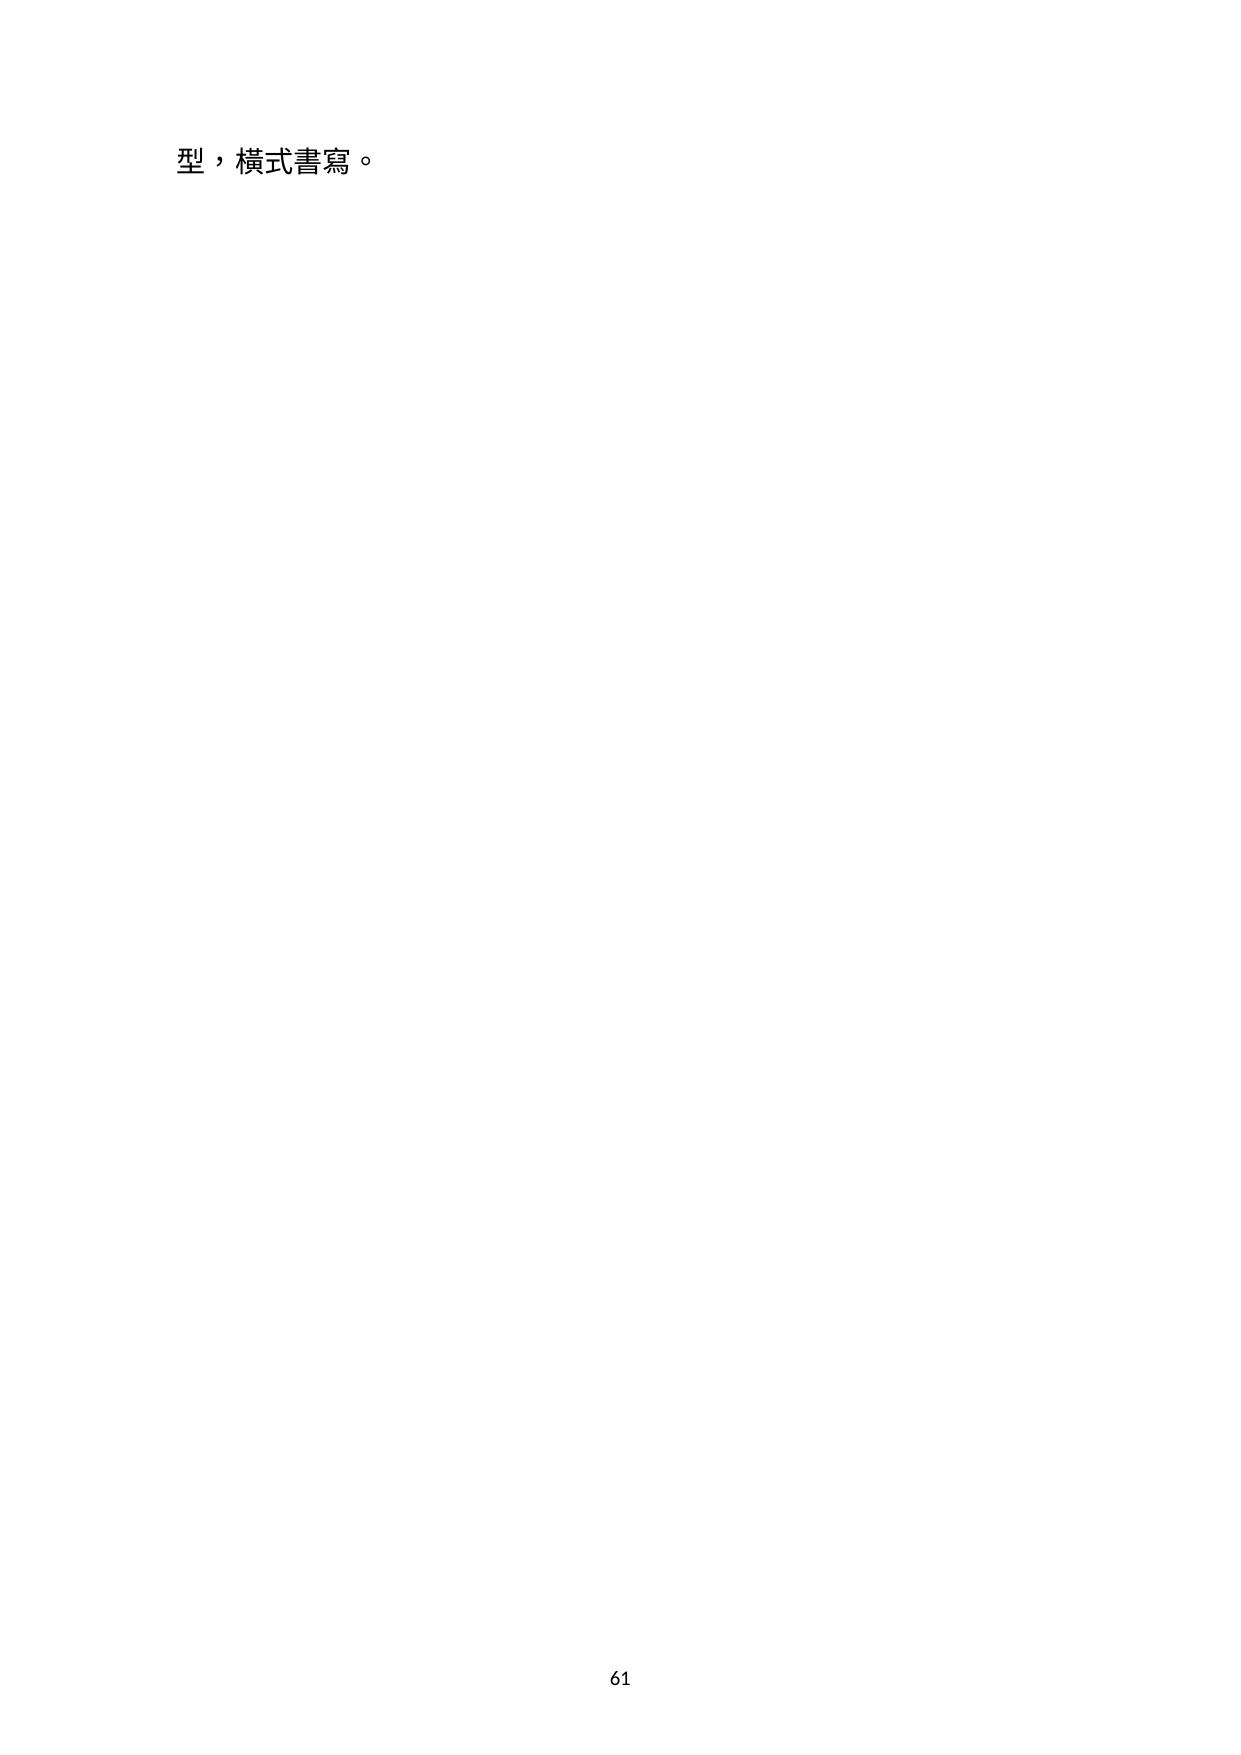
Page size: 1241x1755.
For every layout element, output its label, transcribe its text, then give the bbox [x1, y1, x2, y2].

text 型，橫式書寫。 [118, 118, 1122, 181]
